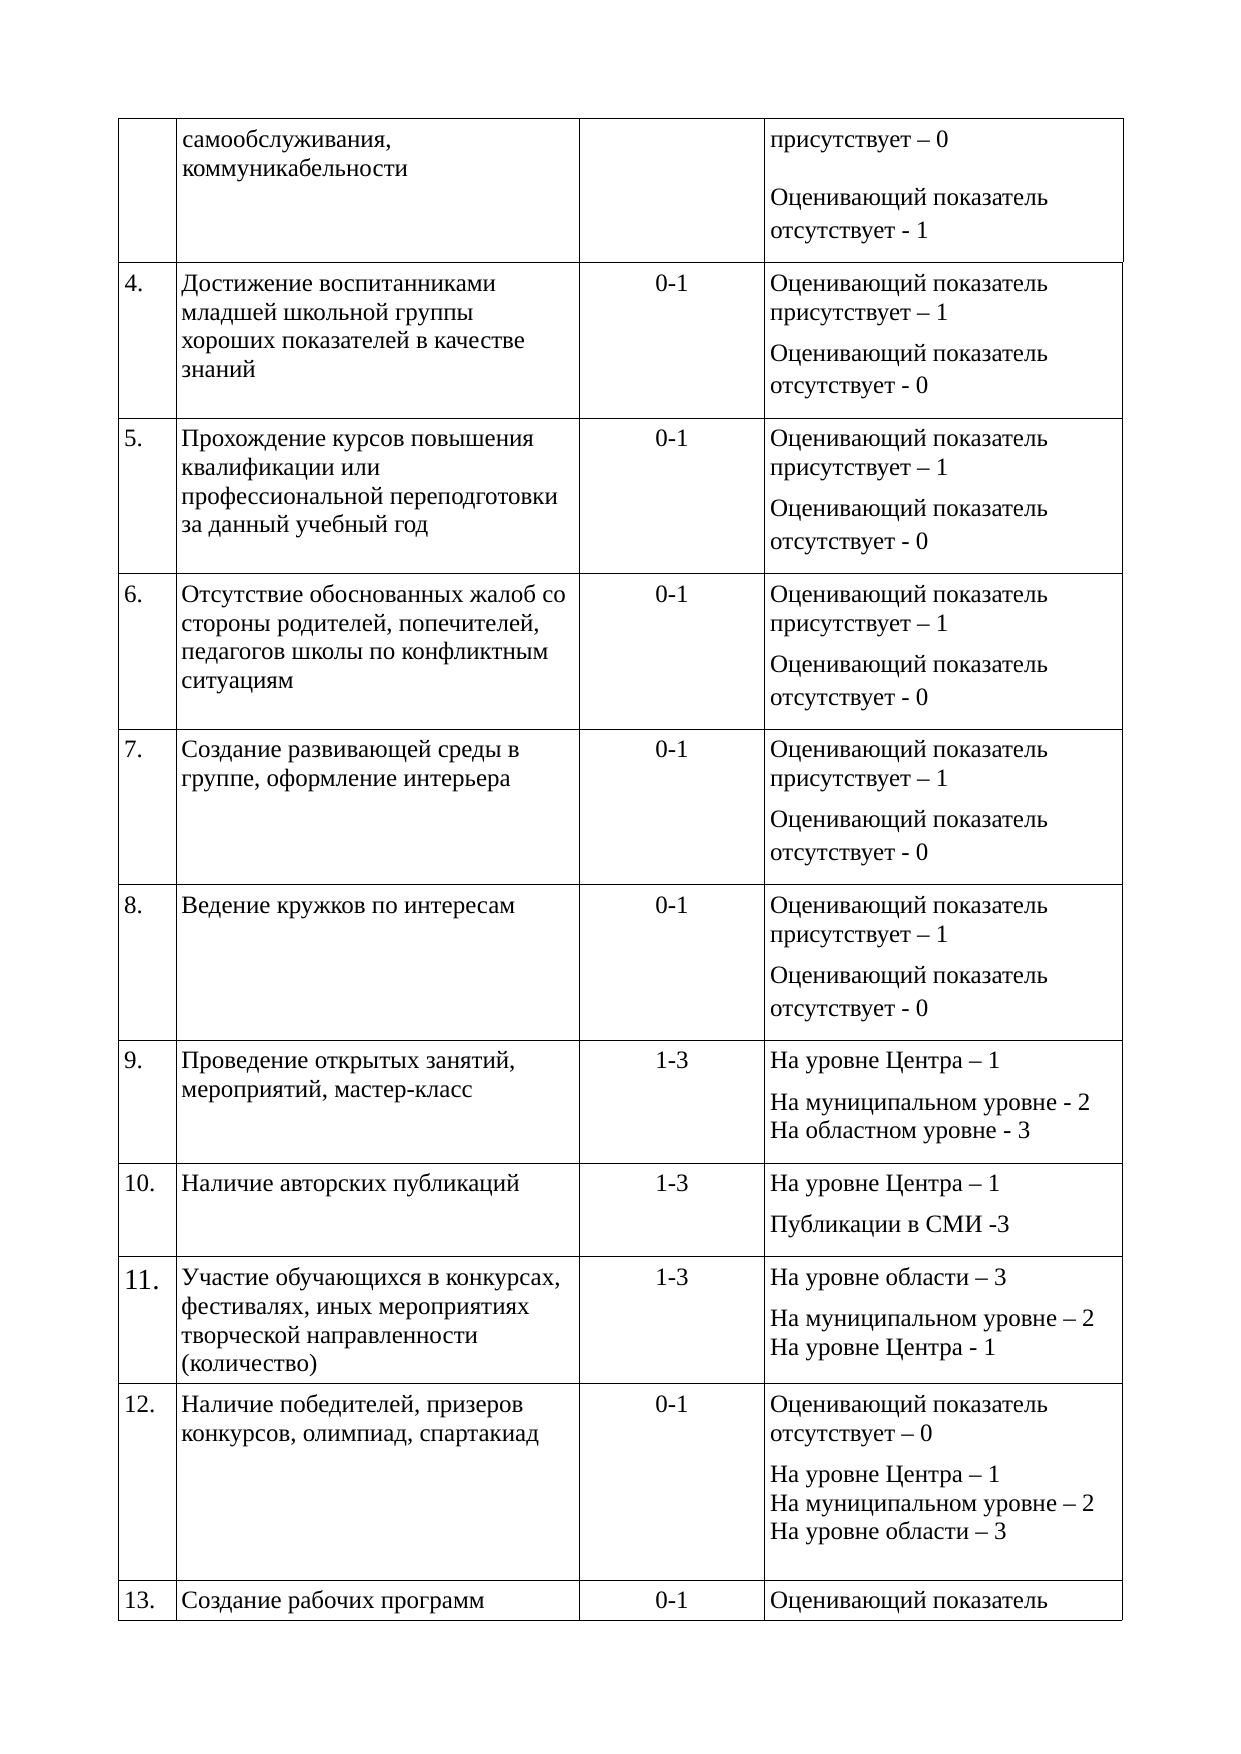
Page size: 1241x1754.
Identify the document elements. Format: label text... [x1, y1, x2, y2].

table_cell 11. [119, 1257, 176, 1383]
table_cell 12. [119, 1384, 176, 1579]
table_cell 7. [119, 730, 176, 884]
table_cell Оценивающий показатель присутствует – 1 Оценивающий показатель отсутствует - 0 [765, 419, 1122, 573]
table_cell Оценивающий показатель присутствует – 1 Оценивающий показатель отсутствует - 0 [765, 730, 1122, 884]
table_cell 0-1 [580, 1581, 764, 1620]
table_cell Оценивающий показатель присутствует – 1 Оценивающий показатель отсутствует - 0 [765, 885, 1122, 1039]
table_cell Прохождение курсов повышения квалификации или профессиональной переподготовки за данный учебный год [177, 419, 579, 573]
table_header 0-1 [580, 263, 764, 417]
table_cell 10. [119, 1164, 176, 1256]
table_cell самообслуживания, коммуникабельности [177, 119, 579, 262]
table_cell 9. [119, 1041, 176, 1162]
table_cell 0-1 [580, 574, 764, 728]
table_cell Ведение кружков по интересам [177, 885, 579, 1039]
table_header 4. [119, 263, 176, 417]
table_cell Участие обучающихся в конкурсах, фестивалях, иных мероприятиях творческой направленности (количество) [177, 1257, 579, 1383]
table_cell На уровне области – 3 На муниципальном уровне – 2 На уровне Центра - 1 [765, 1257, 1122, 1383]
table_cell 1-3 [580, 1041, 764, 1162]
table_cell Создание развивающей среды в группе, оформление интерьера [177, 730, 579, 884]
table_cell 0-1 [580, 419, 764, 573]
table_cell На уровне Центра – 1 Публикации в СМИ -3 [765, 1164, 1122, 1256]
table_cell присутствует – 0 Оценивающий показатель отсутствует - 1 [765, 119, 1123, 262]
table_cell Оценивающий показатель [765, 1581, 1122, 1620]
table_cell Оценивающий показатель присутствует – 1 Оценивающий показатель отсутствует - 0 [765, 574, 1122, 728]
table_cell 6. [119, 574, 176, 728]
table_header Оценивающий показатель присутствует – 1 Оценивающий показатель отсутствует - 0 [765, 263, 1122, 417]
table_cell [580, 119, 764, 262]
table_cell Оценивающий показатель отсутствует – 0 На уровне Центра – 1 На муниципальном уровне – 2 На уровне области – 3 [765, 1384, 1122, 1579]
table_cell На уровне Центра – 1 На муниципальном уровне - 2 На областном уровне - 3 [765, 1041, 1122, 1162]
table_cell 0-1 [580, 885, 764, 1039]
table_cell Наличие победителей, призеров конкурсов, олимпиад, спартакиад [177, 1384, 579, 1579]
table_header Достижение воспитанниками младшей школьной группы хороших показателей в качестве знаний [177, 263, 579, 417]
table_cell 13. [119, 1581, 176, 1620]
table_cell Наличие авторских публикаций [177, 1164, 579, 1256]
table_cell Отсутствие обоснованных жалоб со стороны родителей, попечителей, педагогов школы по конфликтным ситуациям [177, 574, 579, 728]
table_cell 0-1 [580, 1384, 764, 1579]
table_cell 0-1 [580, 730, 764, 884]
table_cell 1-3 [580, 1164, 764, 1256]
table_cell Создание рабочих программ [177, 1581, 579, 1620]
table_cell 8. [119, 885, 176, 1039]
table_cell [119, 119, 176, 262]
table_cell 5. [119, 419, 176, 573]
table_cell 1-3 [580, 1257, 764, 1383]
table_cell Проведение открытых занятий, мероприятий, мастер-класс [177, 1041, 579, 1162]
